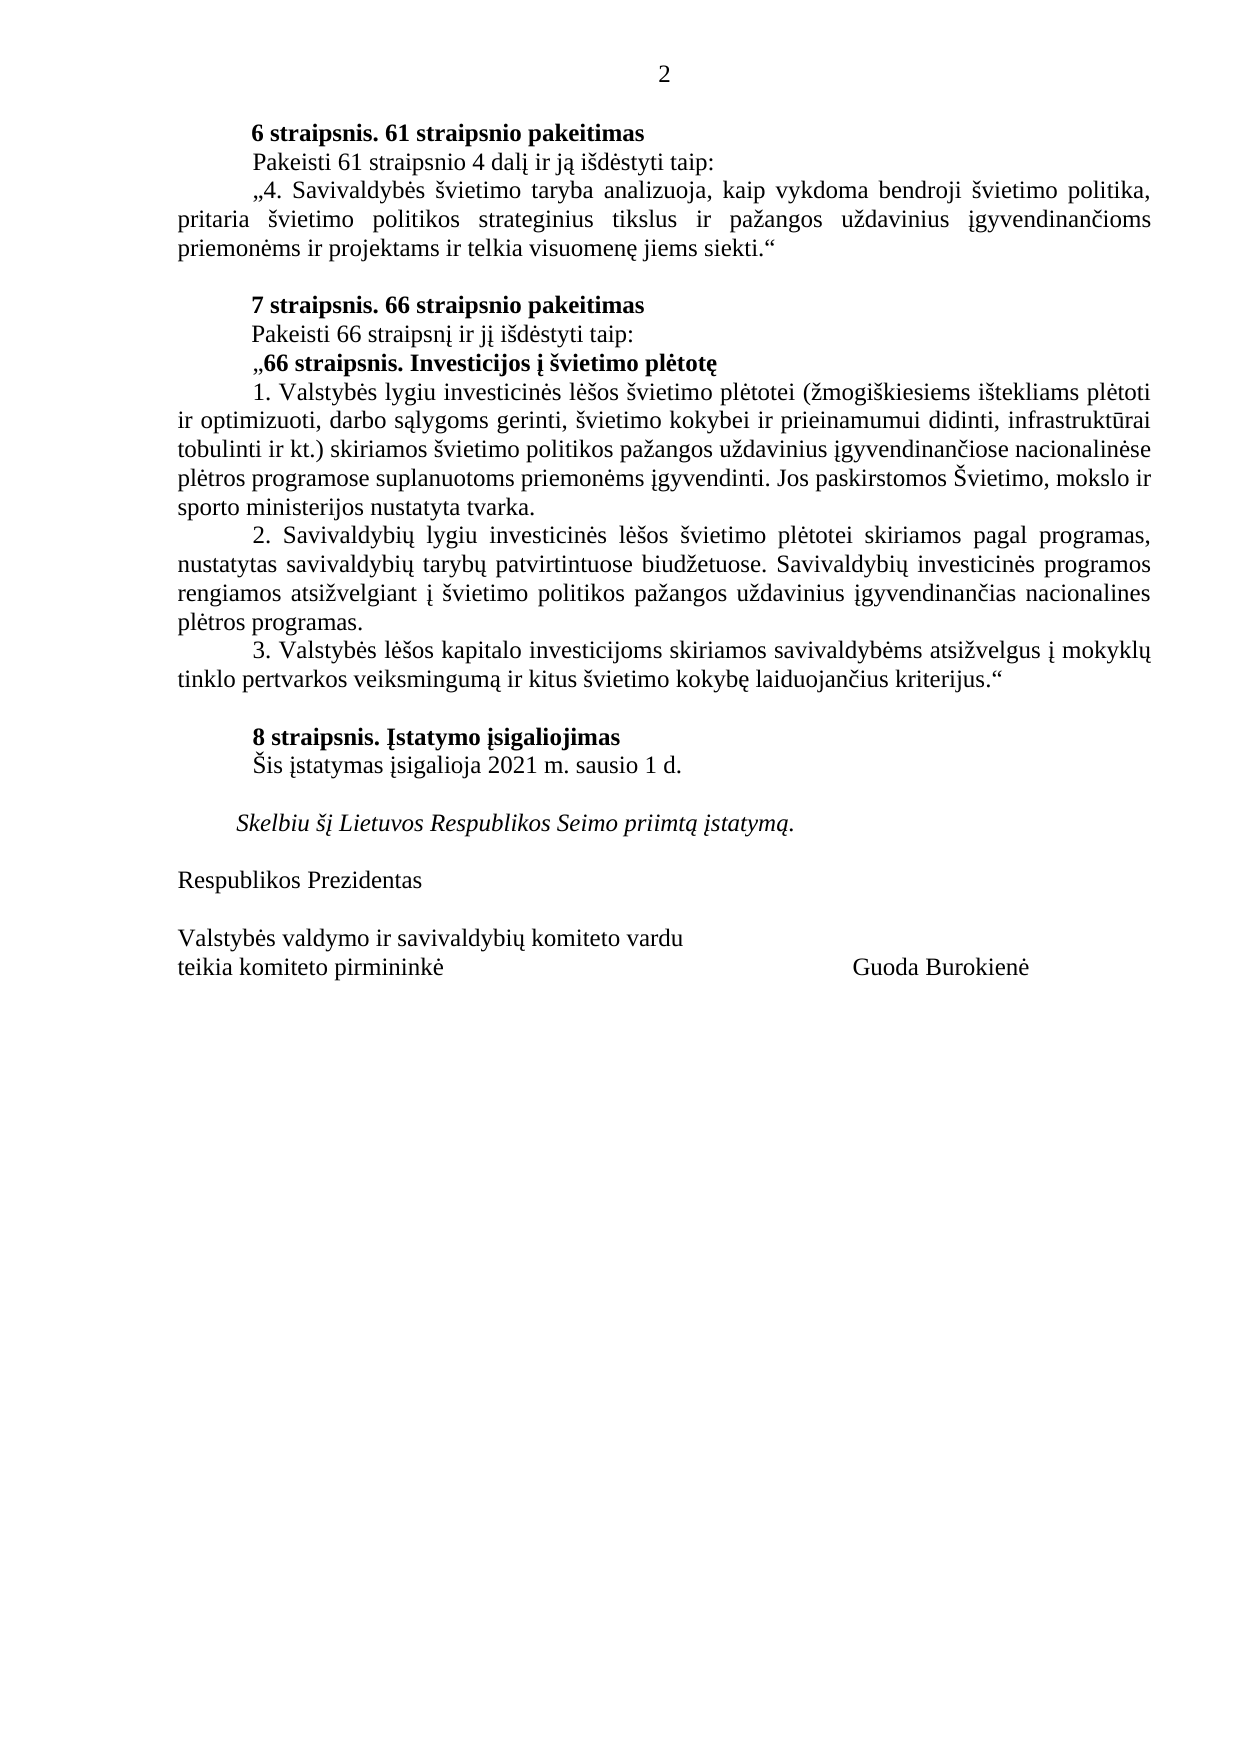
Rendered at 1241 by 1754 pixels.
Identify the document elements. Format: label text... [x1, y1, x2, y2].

text „66 straipsnis. Investicijos į švietimo plėtotę [177, 348, 1152, 377]
text Šis įstatymas įsigalioja 2021 m. sausio 1 d. [177, 751, 1152, 779]
text 2. Savivaldybių lygiu investicinės lėšos švietimo plėtotei skiriamos pagal programas, nustatytas savivaldybių tarybų patvirtintuose biudžetuose. Savivaldybių investicinės programos rengiamos atsižvelgiant į švietimo politikos pažangos uždavinius įgyvendinančias nacionalines plėtros programas. [177, 521, 1152, 636]
text 8 straipsnis. Įstatymo įsigaliojimas [177, 722, 1152, 751]
text Respublikos Prezidentas [177, 866, 1152, 894]
text teikia komiteto pirmininkė Guoda Burokienė [177, 952, 1152, 981]
text Pakeisti 66 straipsnį ir jį išdėstyti taip: [251, 319, 1152, 348]
text „4. Savivaldybės švietimo taryba analizuoja, kaip vykdoma bendroji švietimo politika, pritaria švietimo politikos strateginius tikslus ir pažangos uždavinius įgyvendinančioms priemonėms ir projektams ir telkia visuomenę jiems siekti.“ [177, 176, 1152, 262]
text 1. Valstybės lygiu investicinės lėšos švietimo plėtotei (žmogiškiesiems ištekliams plėtoti ir optimizuoti, darbo sąlygoms gerinti, švietimo kokybei ir prieinamumui didinti, infrastruktūrai tobulinti ir kt.) skiriamos švietimo politikos pažangos uždavinius įgyvendinančiose nacionalinėse plėtros programose suplanuotoms priemonėms įgyvendinti. Jos paskirstomos Švietimo, mokslo ir sporto ministerijos nustatyta tvarka. [177, 377, 1152, 521]
text 7 straipsnis. 66 straipsnio pakeitimas [177, 291, 1152, 319]
text 6 straipsnis. 61 straipsnio pakeitimas [177, 118, 1152, 147]
text Valstybės valdymo ir savivaldybių komiteto vardu [177, 923, 1152, 952]
text 3. Valstybės lėšos kapitalo investicijoms skiriamos savivaldybėms atsižvelgus į mokyklų tinklo pertvarkos veiksmingumą ir kitus švietimo kokybę laiduojančius kriterijus.“ [177, 636, 1152, 693]
text Skelbiu šį Lietuvos Respublikos Seimo priimtą įstatymą. [177, 808, 1152, 837]
text Pakeisti 61 straipsnio 4 dalį ir ją išdėstyti taip: [177, 147, 1152, 176]
